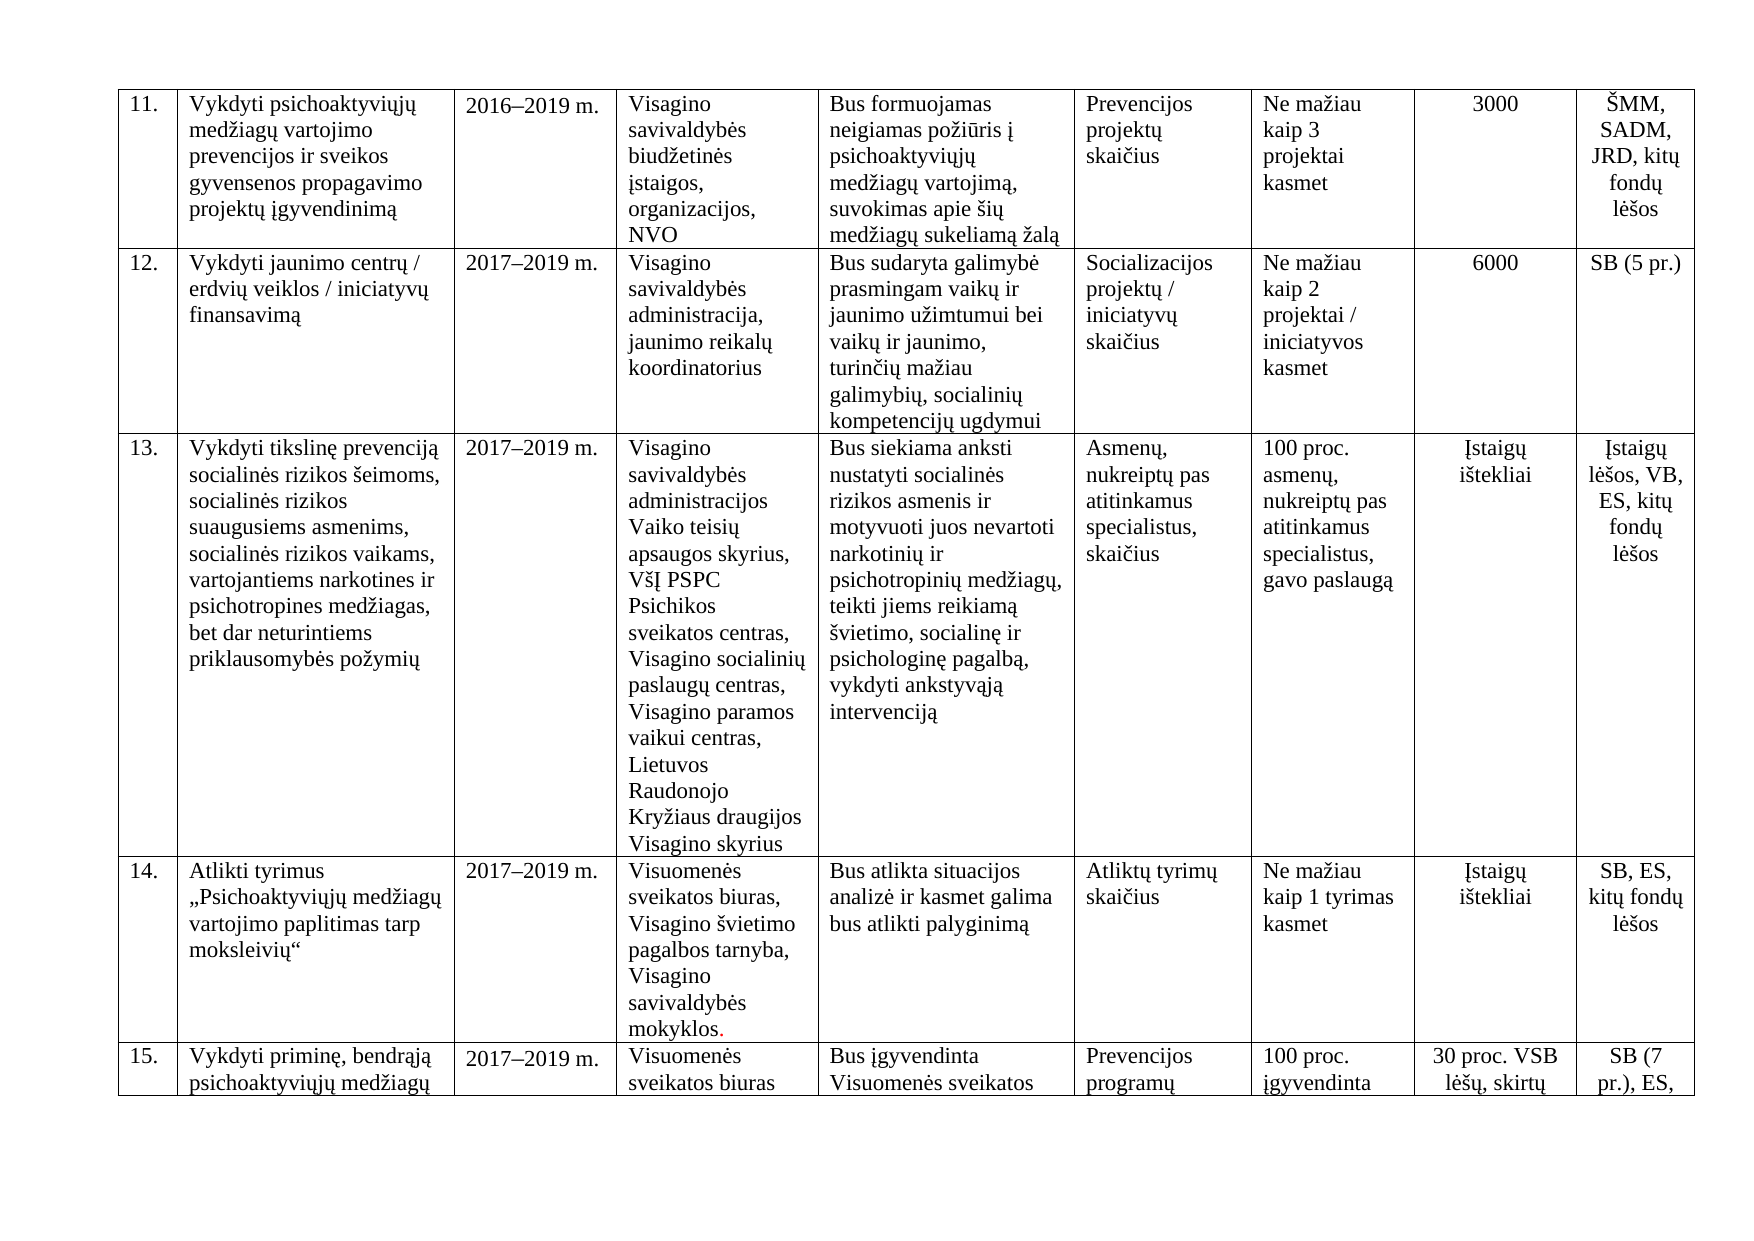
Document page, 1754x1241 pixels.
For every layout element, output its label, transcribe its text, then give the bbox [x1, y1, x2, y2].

table_cell 100 proc. asmenų, nukreiptų pas atitinkamus specialistus, gavo paslaugą [1252, 434, 1414, 856]
table_cell 2016–2019 m. [455, 90, 616, 248]
table_cell Vykdyti priminę, bendrąją psichoaktyviųjų medžiagų [178, 1043, 454, 1095]
table_cell Įstaigų lėšos, VB, ES, kitų fondų lėšos [1577, 434, 1694, 856]
table_cell Asmenų, nukreiptų pas atitinkamus specialistus, skaičius [1075, 434, 1251, 856]
table_cell Visagino savivaldybės administracijos Vaiko teisių apsaugos skyrius, VšĮ PSPC Psichikos sveikatos centras, Visagino socialinių paslaugų centras, Visagino paramos vaikui centras, Lietuvos Raudonojo Kryžiaus draugijos Visagino skyrius [617, 434, 818, 856]
table_cell Prevencijos programų [1075, 1043, 1251, 1095]
table_cell Ne mažiau kaip 2 projektai / iniciatyvos kasmet [1252, 249, 1414, 433]
table_cell Bus siekiama anksti nustatyti socialinės rizikos asmenis ir motyvuoti juos nevartoti narkotinių ir psichotropinių medžiagų, teikti jiems reikiamą švietimo, socialinę ir psichologinę pagalbą, vykdyti ankstyvąją intervenciją [819, 434, 1074, 856]
table_cell 2017–2019 m. [455, 249, 616, 433]
table_cell Visuomenės sveikatos biuras, Visagino švietimo pagalbos tarnyba, Visagino savivaldybės mokyklos. [617, 857, 818, 1042]
table_cell 12. [119, 249, 177, 433]
table_cell 6000 [1415, 249, 1576, 433]
table_cell 14. [119, 857, 177, 1042]
table_cell 2017–2019 m. [455, 434, 616, 856]
table_cell Bus sudaryta galimybė prasmingam vaikų ir jaunimo užimtumui bei vaikų ir jaunimo, turinčių mažiau galimybių, socialinių kompetencijų ugdymui [819, 249, 1074, 433]
table_cell Įstaigų ištekliai [1415, 857, 1576, 1042]
table_cell Ne mažiau kaip 3 projektai kasmet [1252, 90, 1414, 248]
table_cell ŠMM, SADM, JRD, kitų fondų lėšos [1577, 90, 1694, 248]
table_cell 3000 [1415, 90, 1576, 248]
table_cell Atlikti tyrimus „Psichoaktyviųjų medžiagų vartojimo paplitimas tarp moksleivių“ [178, 857, 454, 1042]
table_cell Vykdyti jaunimo centrų / erdvių veiklos / iniciatyvų finansavimą [178, 249, 454, 433]
table_cell Prevencijos projektų skaičius [1075, 90, 1251, 248]
table_cell SB, ES, kitų fondų lėšos [1577, 857, 1694, 1042]
table_cell SB (5 pr.) [1577, 249, 1694, 433]
table_cell 2017–2019 m. [455, 1043, 616, 1095]
table_cell Bus formuojamas neigiamas požiūris į psichoaktyviųjų medžiagų vartojimą, suvokimas apie šių medžiagų sukeliamą žalą [819, 90, 1074, 248]
table_cell Visagino savivaldybės biudžetinės įstaigos, organizacijos, NVO [617, 90, 818, 248]
table_cell 13. [119, 434, 177, 856]
table_cell 15. [119, 1043, 177, 1095]
table_cell Ne mažiau kaip 1 tyrimas kasmet [1252, 857, 1414, 1042]
table_cell Įstaigų ištekliai [1415, 434, 1576, 856]
table_cell Atliktų tyrimų skaičius [1075, 857, 1251, 1042]
table_cell Visagino savivaldybės administracija, jaunimo reikalų koordinatorius [617, 249, 818, 433]
table_cell 30 proc. VSB lėšų, skirtų [1415, 1043, 1576, 1095]
table_cell Vykdyti tikslinę prevenciją socialinės rizikos šeimoms, socialinės rizikos suaugusiems asmenims, socialinės rizikos vaikams, vartojantiems narkotines ir psichotropines medžiagas, bet dar neturintiems priklausomybės požymių [178, 434, 454, 856]
table_cell Visuomenės sveikatos biuras [617, 1043, 818, 1095]
table_cell Socializacijos projektų / iniciatyvų skaičius [1075, 249, 1251, 433]
table_cell SB (7 pr.), ES, [1577, 1043, 1694, 1095]
table_cell 2017–2019 m. [455, 857, 616, 1042]
table_cell Bus atlikta situacijos analizė ir kasmet galima bus atlikti palyginimą [819, 857, 1074, 1042]
table_cell Vykdyti psichoaktyviųjų medžiagų vartojimo prevencijos ir sveikos gyvensenos propagavimo projektų įgyvendinimą [178, 90, 454, 248]
table_cell Bus įgyvendinta Visuomenės sveikatos [819, 1043, 1074, 1095]
table_cell 11. [119, 90, 177, 248]
table_cell 100 proc. įgyvendinta [1252, 1043, 1414, 1095]
